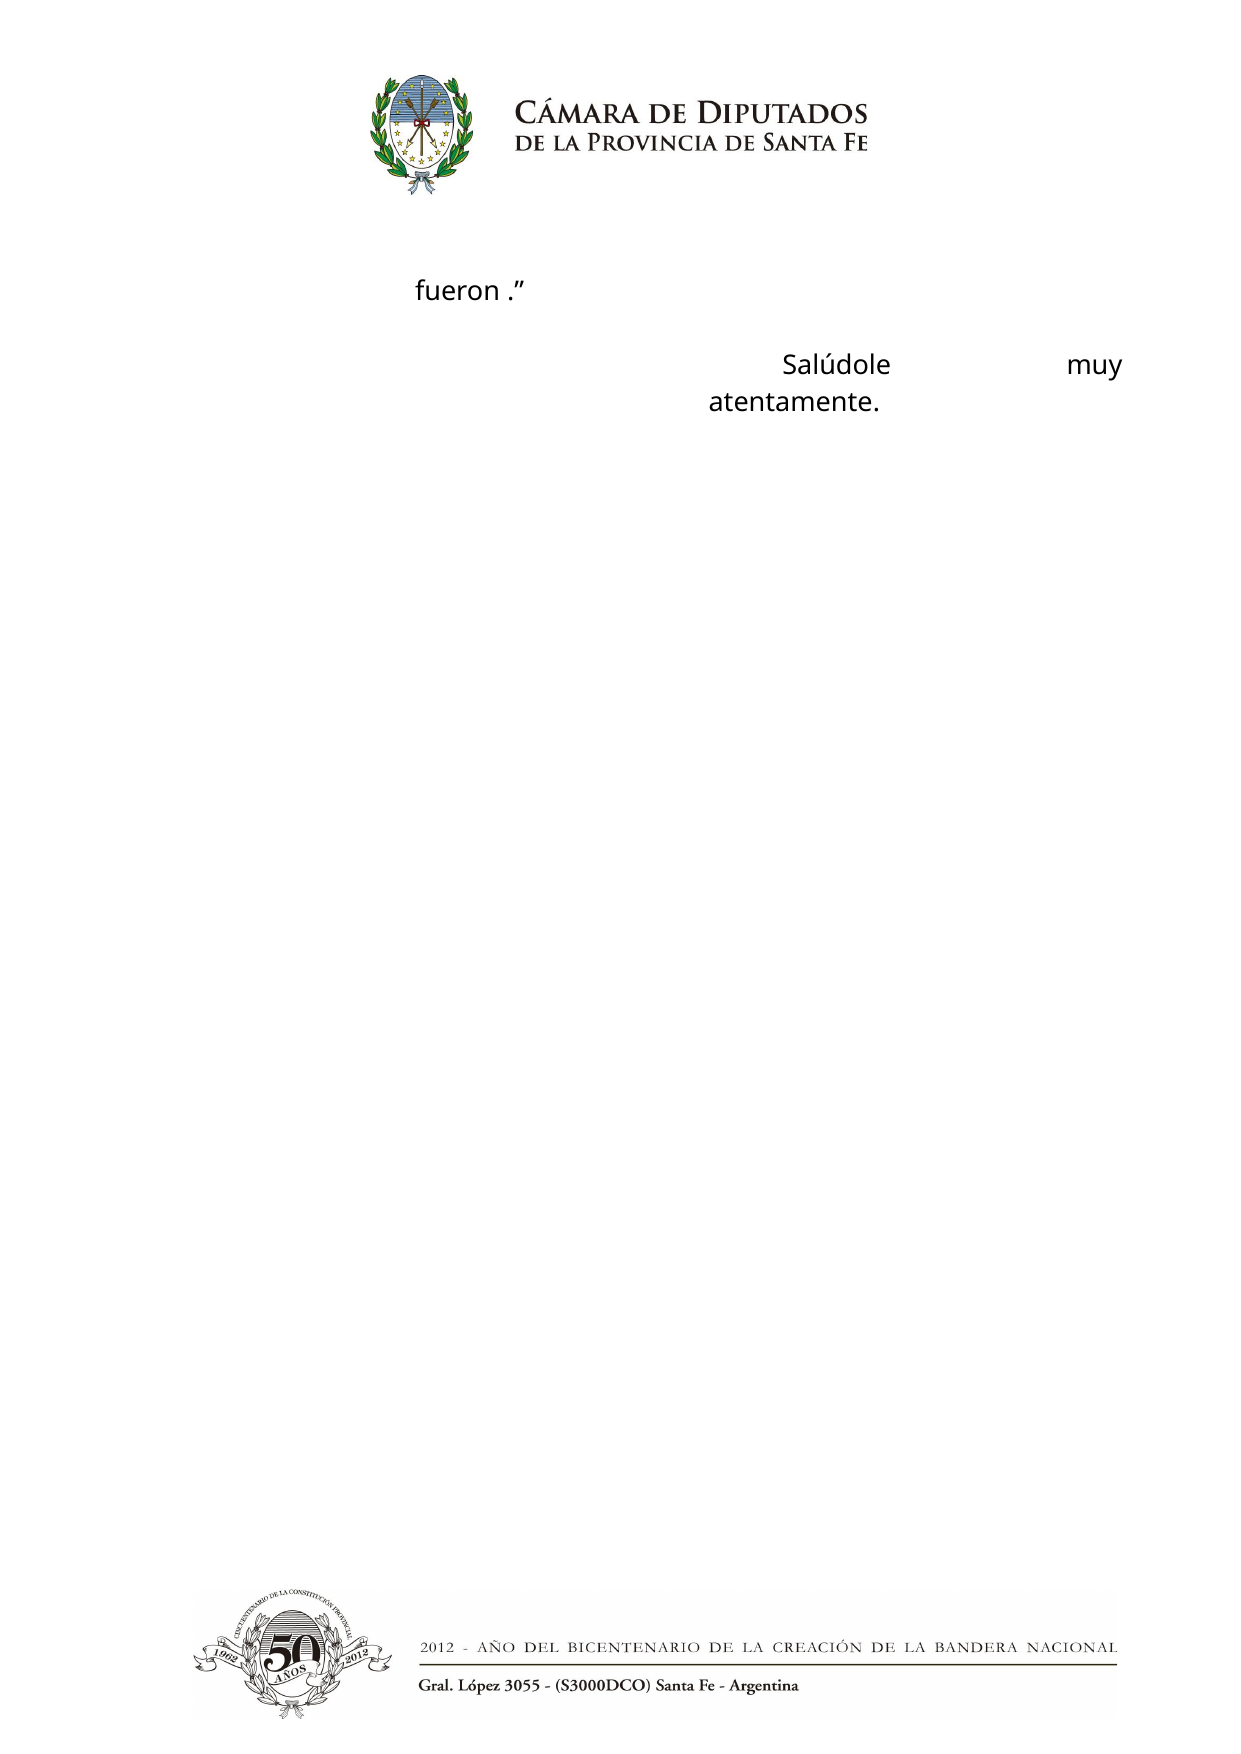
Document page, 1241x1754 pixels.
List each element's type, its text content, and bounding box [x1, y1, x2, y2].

picture [193, 1589, 1118, 1719]
picture [370, 75, 868, 199]
text fueron .” [415, 272, 1122, 308]
text Salúdole muy atentamente. [708, 345, 1122, 419]
